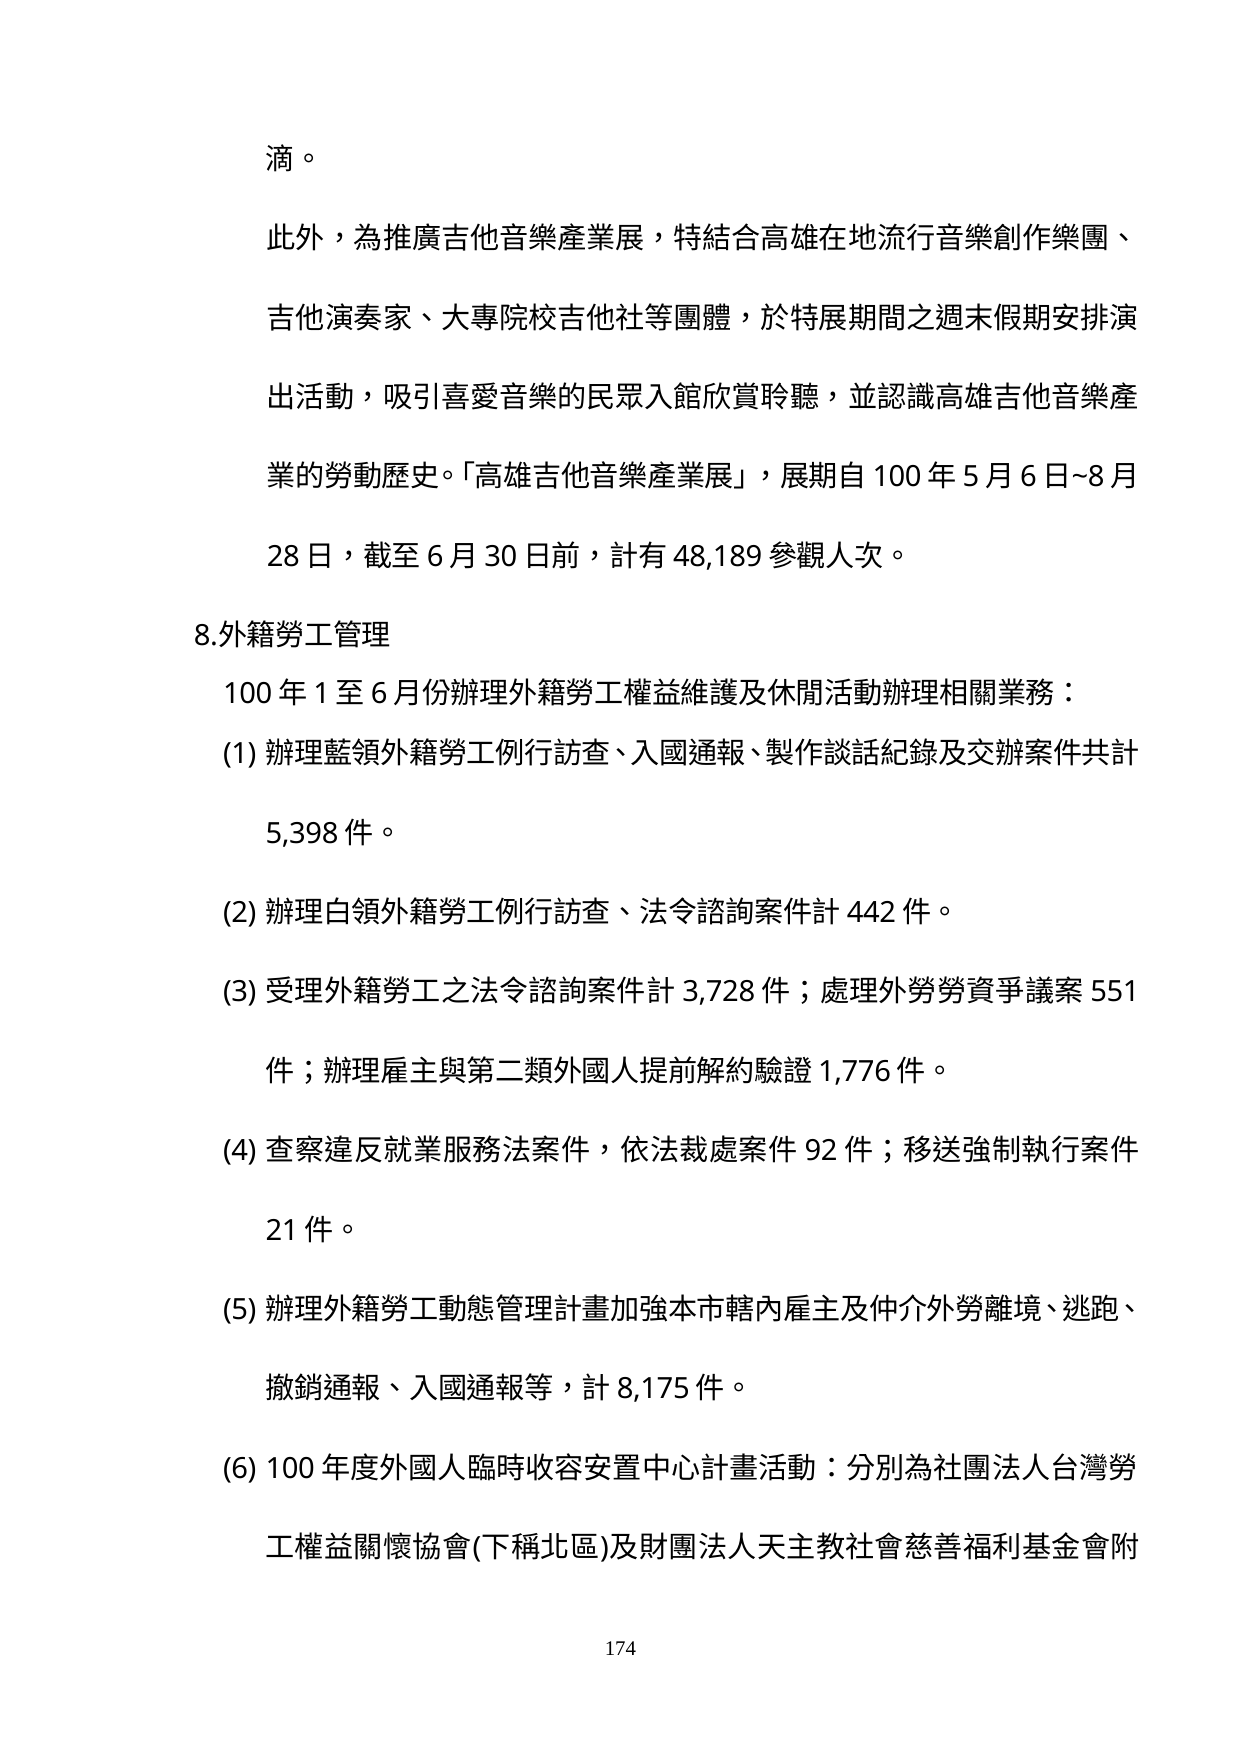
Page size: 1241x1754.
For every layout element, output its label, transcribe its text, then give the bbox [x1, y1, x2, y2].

text 此外，為推廣吉他音樂產業展，特結合高雄在地流行音樂創作樂團、吉他演奏家、大專院校吉他社等團體，於特展期間之週末假期安排演出活動，吸引喜愛音樂的民眾入館欣賞聆聽，並認識高雄吉他音樂產業的勞動歷史。「高雄吉他音樂產業展」，展期自100年5月6日~8月28日，截至6月30日前，計有48,189參觀人次。 [267, 196, 1140, 593]
text (1) 辦理藍領外籍勞工例行訪查、入國通報、製作談話紀錄及交辦案件共計5,398件。 [223, 711, 1140, 870]
text 8.外籍勞工管理 [194, 593, 1140, 673]
text (6) 100年度外國人臨時收容安置中心計畫活動：分別為社團法人台灣勞工權益關懷協會(下稱北區)及財團法人天主教社會慈善福利基金會附設海星國際服務中心(下稱南區)得標，本委託案訂於100年4月1日開始實施至12月31日止。截至6月止收容數總計為2273.5人次/天。 [223, 1426, 1140, 1584]
text (3) 受理外籍勞工之法令諮詢案件計3,728件；處理外勞勞資爭議案551件；辦理雇主與第二類外國人提前解約驗證1,776件。 [223, 949, 1140, 1108]
text (4) 查察違反就業服務法案件，依法裁處案件92件；移送強制執行案件21件。 [223, 1108, 1140, 1267]
text 滴。 [223, 117, 1140, 196]
text (5) 辦理外籍勞工動態管理計畫加強本市轄內雇主及仲介外勞離境、逃跑、撤銷通報、入國通報等，計8,175件。 [223, 1267, 1140, 1426]
text (2) 辦理白領外籍勞工例行訪查、法令諮詢案件計442件。 [223, 870, 1140, 949]
text 100年1至6月份辦理外籍勞工權益維護及休閒活動辦理相關業務： [223, 673, 1140, 711]
